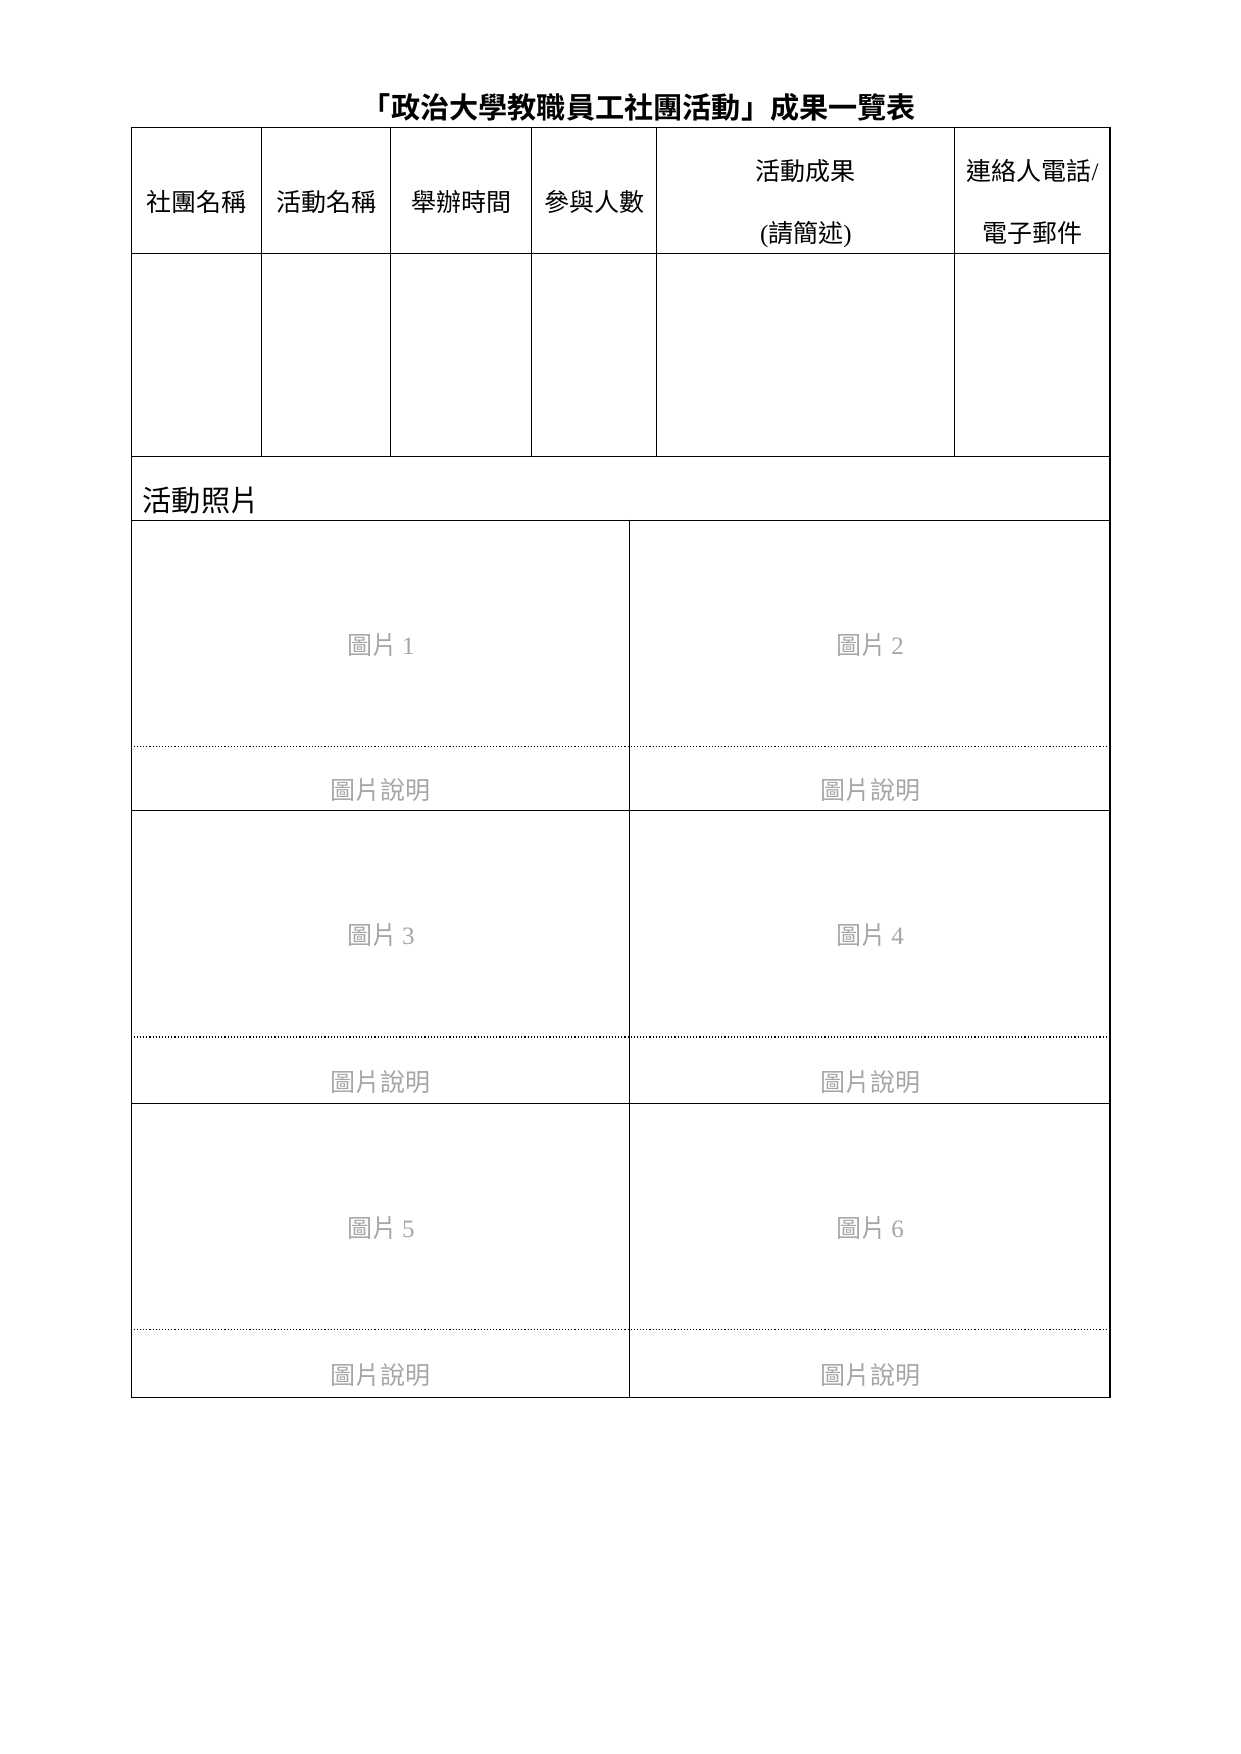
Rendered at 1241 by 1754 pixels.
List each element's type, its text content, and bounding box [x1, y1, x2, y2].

table_cell 圖片說明 [630, 746, 1109, 810]
table_cell [657, 254, 954, 456]
table_header 舉辦時間 [391, 128, 531, 253]
table_cell 圖片說明 [630, 1329, 1109, 1397]
table_cell 圖片6 [630, 1104, 1109, 1329]
table_cell [955, 254, 1109, 456]
table_cell 圖片說明 [132, 1329, 629, 1397]
table_cell 圖片1 [132, 521, 629, 746]
table_cell 活動照片 [132, 457, 1109, 519]
table_cell 圖片說明 [132, 1036, 629, 1103]
table_cell 圖片2 [630, 521, 1109, 746]
table_cell 圖片4 [630, 811, 1109, 1036]
text 「政治大學教職員工社團活動」成果一覽表 [131, 64, 1087, 127]
table_cell 圖片說明 [630, 1036, 1109, 1103]
table_cell 圖片說明 [132, 746, 629, 810]
table_cell [391, 254, 531, 456]
table_header 參與人數 [532, 128, 656, 253]
table_header 社團名稱 [132, 128, 261, 253]
table_header 連絡人電話/電子郵件 [955, 128, 1109, 253]
table_cell 圖片3 [132, 811, 629, 1036]
table_cell 圖片5 [132, 1104, 629, 1329]
table_cell [532, 254, 656, 456]
table_header 活動成果 (請簡述) [657, 128, 954, 253]
table_cell [132, 254, 261, 456]
table_header 活動名稱 [262, 128, 390, 253]
table_cell [262, 254, 390, 456]
